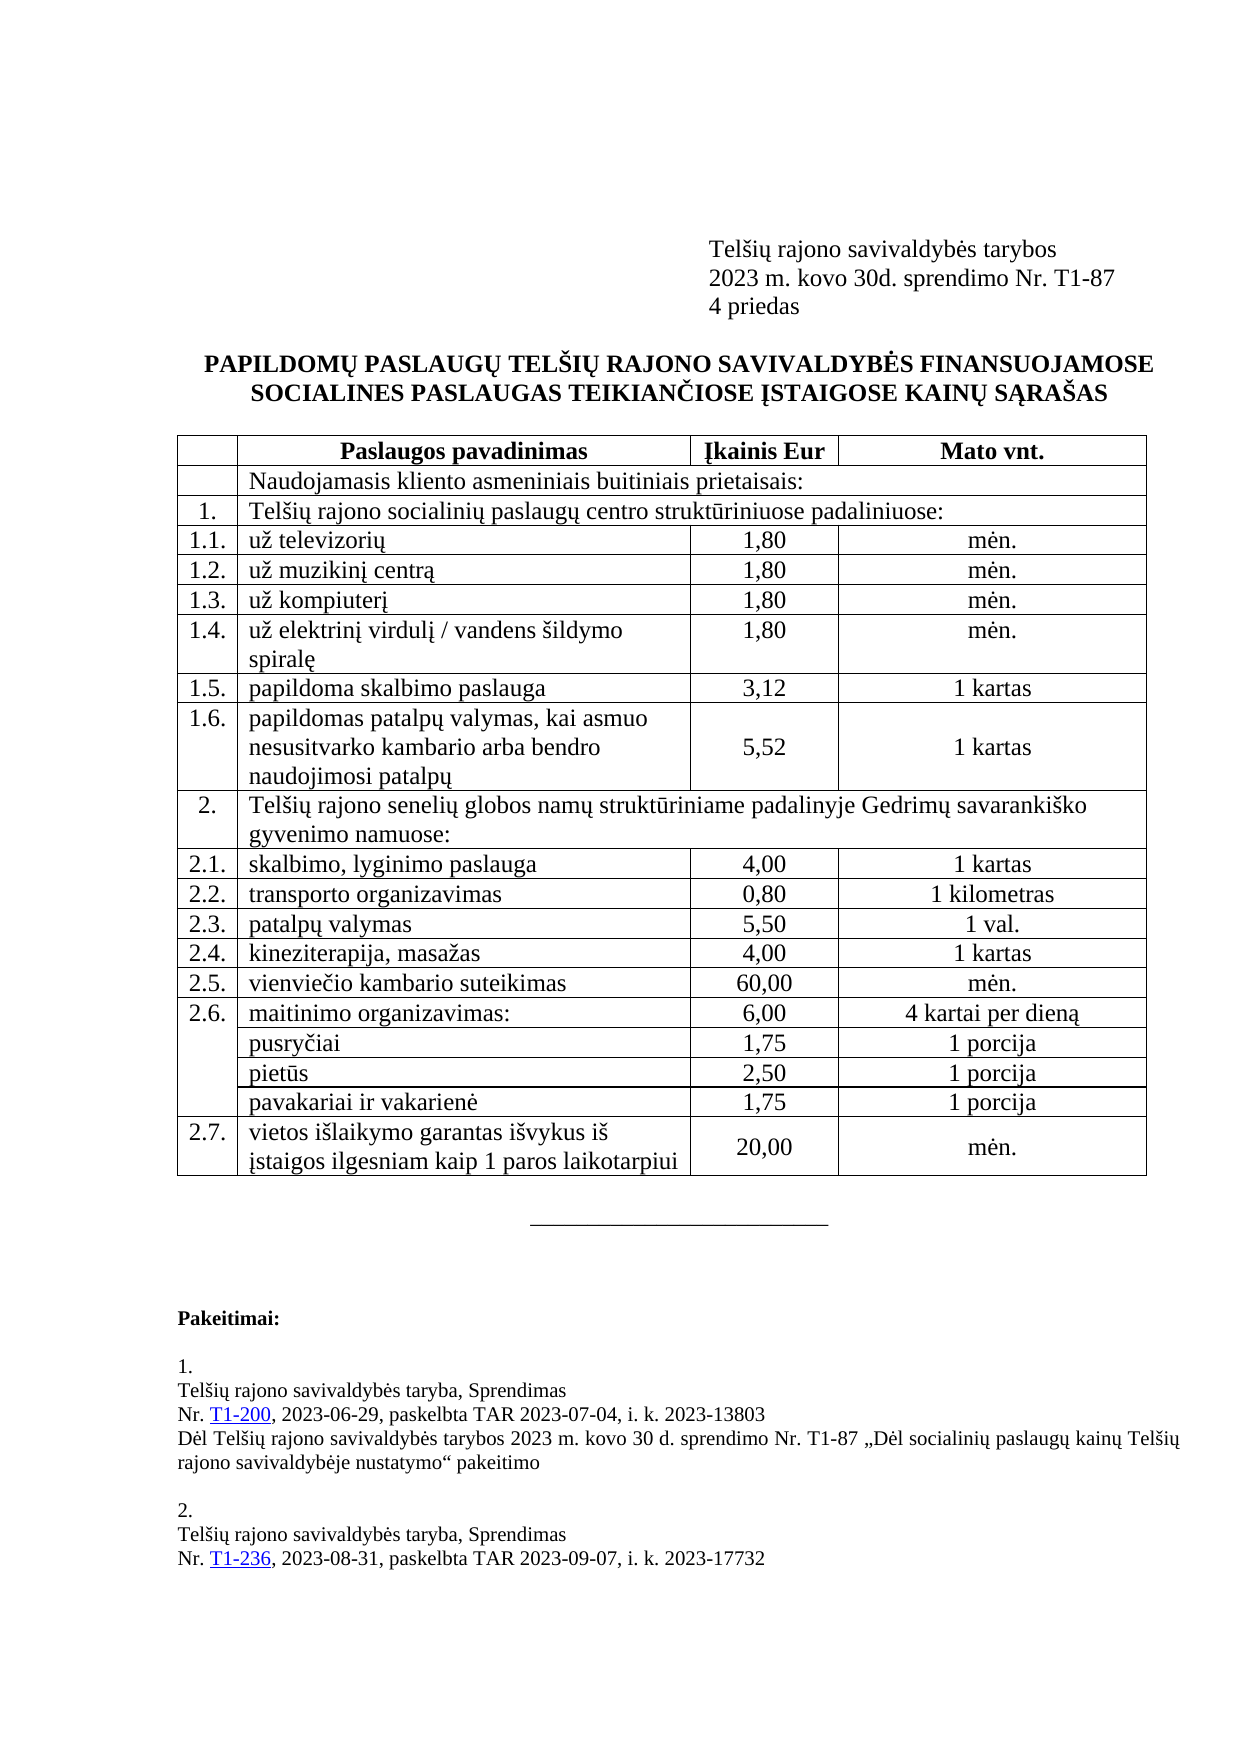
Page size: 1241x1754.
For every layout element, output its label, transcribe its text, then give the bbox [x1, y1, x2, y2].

table_cell 1,75 [691, 1028, 838, 1057]
table_cell 1.5. [178, 674, 237, 702]
table_cell Naudojamasis kliento asmeniniais buitiniais prietaisais: [238, 466, 1146, 495]
text Telšių rajono savivaldybės taryba, Sprendimas [177, 1378, 1181, 1402]
table_cell 1 porcija [839, 1028, 1146, 1057]
table_cell 1 kartas [839, 849, 1146, 878]
text 2. [177, 1498, 1181, 1522]
table_cell 1 kilometras [839, 879, 1146, 908]
table_cell mėn. [839, 968, 1146, 997]
table_cell 2.3. [178, 909, 237, 937]
text PAPILDOMŲ PASLAUGŲ TELŠIŲ RAJONO SAVIVALDYBĖS FINANSUOJAMOSE SOCIALINES PASLAUGAS TEIKIANČIOSE ĮSTAIGOSE KAINŲ SĄRAŠAS [177, 349, 1181, 406]
table_cell maitinimo organizavimas: [238, 998, 690, 1027]
table_cell vienviečio kambario suteikimas [238, 968, 690, 997]
table_cell mėn. [839, 615, 1146, 672]
text Nr. T1-236, 2023-08-31, paskelbta TAR 2023-09-07, i. k. 2023-17732 [177, 1546, 1181, 1570]
table_cell 1,80 [691, 585, 838, 614]
table_cell Telšių rajono socialinių paslaugų centro struktūriniuose padaliniuose: [238, 496, 1146, 524]
table_cell 1.3. [178, 585, 237, 614]
table_header Įkainis Eur [691, 436, 838, 465]
table_cell mėn. [839, 555, 1146, 584]
table_cell [178, 466, 237, 495]
text Telšių rajono savivaldybės taryba, Sprendimas [177, 1522, 1181, 1546]
text Nr. T1-200, 2023-06-29, paskelbta TAR 2023-07-04, i. k. 2023-13803 [177, 1402, 1181, 1426]
table_cell už muzikinį centrą [238, 555, 690, 584]
table_cell papildoma skalbimo paslauga [238, 674, 690, 702]
table_cell 1,80 [691, 555, 838, 584]
table_cell 1,80 [691, 615, 838, 672]
table_cell 3,12 [691, 674, 838, 702]
table_cell 1.1. [178, 526, 237, 554]
text 4 priedas [177, 291, 1181, 320]
table_cell 5,50 [691, 909, 838, 937]
table_cell skalbimo, lyginimo paslauga [238, 849, 690, 878]
table_cell 1 kartas [839, 703, 1146, 789]
table_cell 1,80 [691, 526, 838, 554]
text 1. [177, 1353, 1181, 1378]
table_cell 5,52 [691, 703, 838, 789]
table_cell 1.2. [178, 555, 237, 584]
text 2023 m. kovo 30d. sprendimo Nr. T1-87 [177, 263, 1181, 291]
text __________________________ [177, 1202, 1181, 1228]
table_cell 2.7. [178, 1117, 237, 1175]
text Dėl Telšių rajono savivaldybės tarybos 2023 m. kovo 30 d. sprendimo Nr. T1-87 „Dėl socialinių paslaugų kainų Telšių rajono savivaldybėje nustatymo“ pakeitimo [177, 1426, 1181, 1474]
table_cell transporto organizavimas [238, 879, 690, 908]
table_cell vietos išlaikymo garantas išvykus iš įstaigos ilgesniam kaip 1 paros laikotarpiui [238, 1117, 690, 1175]
table_header [178, 436, 237, 465]
table_cell mėn. [839, 1117, 1146, 1175]
table_cell mėn. [839, 585, 1146, 614]
table_cell už televizorių [238, 526, 690, 554]
text Pakeitimai: [177, 1305, 1181, 1329]
table_cell 4,00 [691, 849, 838, 878]
table_cell papildomas patalpų valymas, kai asmuo nesusitvarko kambario arba bendro naudojimosi patalpų [238, 703, 690, 789]
table_cell 2.6. [178, 998, 237, 1116]
table_cell už elektrinį virdulį / vandens šildymo spiralę [238, 615, 690, 672]
table_cell 2.2. [178, 879, 237, 908]
table_cell 2,50 [691, 1058, 838, 1086]
table_cell 1. [178, 496, 237, 524]
table_cell 2.1. [178, 849, 237, 878]
table_cell 1.4. [178, 615, 237, 672]
table_cell mėn. [839, 526, 1146, 554]
table_cell 1.6. [178, 703, 237, 789]
table_cell 2.5. [178, 968, 237, 997]
table_cell 1,75 [691, 1088, 838, 1116]
table_cell 1 kartas [839, 674, 1146, 702]
table_cell 0,80 [691, 879, 838, 908]
table_cell 1 porcija [839, 1058, 1146, 1086]
table_cell 6,00 [691, 998, 838, 1027]
table_cell 1 kartas [839, 939, 1146, 967]
table_header Mato vnt. [839, 436, 1146, 465]
table_cell pietūs [238, 1058, 690, 1086]
table_cell pusryčiai [238, 1028, 690, 1057]
table_cell kineziterapija, masažas [238, 939, 690, 967]
table_header Paslaugos pavadinimas [238, 436, 690, 465]
table_cell pavakariai ir vakarienė [238, 1088, 690, 1116]
table_cell 1 porcija [839, 1088, 1146, 1116]
text Telšių rajono savivaldybės tarybos [177, 234, 1181, 263]
table_cell 2.4. [178, 939, 237, 967]
table_cell 20,00 [691, 1117, 838, 1175]
table_cell 4,00 [691, 939, 838, 967]
table_cell patalpų valymas [238, 909, 690, 937]
table_cell 60,00 [691, 968, 838, 997]
table_cell už kompiuterį [238, 585, 690, 614]
table_cell 4 kartai per dieną [839, 998, 1146, 1027]
table_cell Telšių rajono senelių globos namų struktūriniame padalinyje Gedrimų savarankiško gyvenimo namuose: [238, 791, 1146, 848]
table_cell 1 val. [839, 909, 1146, 937]
table_cell 2. [178, 791, 237, 848]
